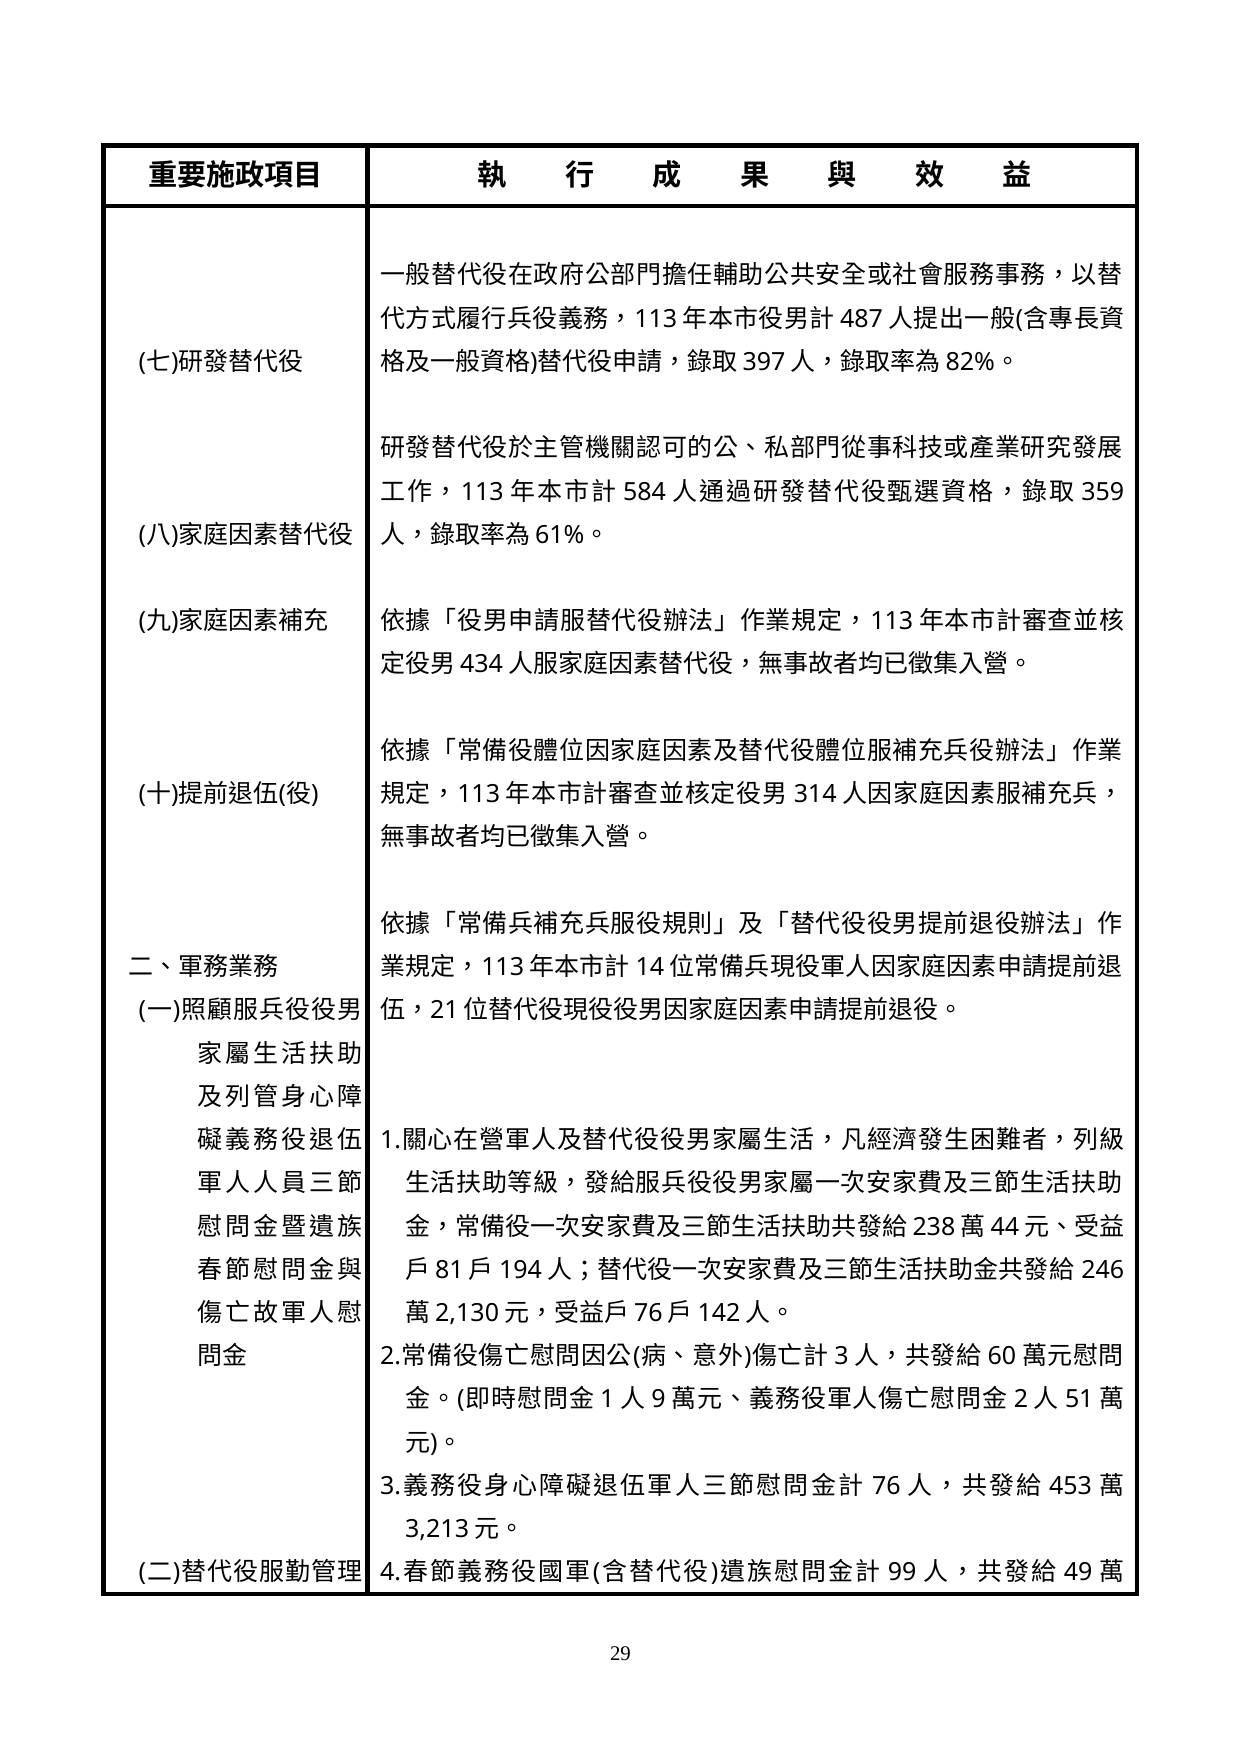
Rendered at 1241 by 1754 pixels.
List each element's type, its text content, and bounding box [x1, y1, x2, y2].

table_header 執 行 成 果 與 效 益 [370, 148, 1135, 203]
table_cell 一般替代役在政府公部門擔任輔助公共安全或社會服務事務，以替代方式履行兵役義務，113年本市役男計487人提出一般(含專長資格及一般資格)替代役申請，錄取397人，錄取率為82%。 研發替代役於主管機關認可的公、私部門從事科技或產業研究發展工作，113年本市計584人通過研發替代役甄選資格，錄取359人，錄取率為61%。 依據「役男申請服替代役辦法」作業規定，113年本市計審查並核定役男434人服家庭因素替代役，無事故者均已徵集入營。 依據「常備役體位因家庭因素及替代役體位服補充兵役辦法」作業規定，113年本市計審查並核定役男314人因家庭因素服補充兵，無事故者均已徵集入營。 依據「常備兵補充兵服役規則」及「替代役役男提前退役辦法」作業規定，113年本市計14位常備兵現役軍人因家庭因素申請提前退伍，21位替代役現役役男因家庭因素申請提前退役。 1.關心在營軍人及替代役役男家屬生活，凡經濟發生困難者，列級生活扶助等級，發給服兵役役男家屬一次安家費及三節生活扶助金，常備役一次安家費及三節生活扶助共發給238萬44元、受益戶81戶194人；替代役一次安家費及三節生活扶助金共發給246萬2,130元，受益戶76戶142人。 2.常備役傷亡慰問因公(病、意外)傷亡計3人，共發給60萬元慰問金。(即時慰問金1人9萬元、義務役軍人傷亡慰問金2人51萬元)。 3.義務役身心障礙退伍軍人三節慰問金計76人，共發給453萬3,213元。 4.春節義務役國軍(含替代役)遺族慰問金計99人，共發給49萬 [370, 208, 1135, 1592]
table_header 重要施政項目 [106, 148, 365, 203]
table_cell (七)研發替代役 (八)家庭因素替代役 (九)家庭因素補充 (十)提前退伍(役) 二、軍務業務 (一)照顧服兵役役男家屬生活扶助及列管身心障礙義務役退伍軍人人員三節慰問金暨遺族春節慰問金與傷亡故軍人慰問金 (二)替代役服勤管理 [106, 208, 365, 1592]
